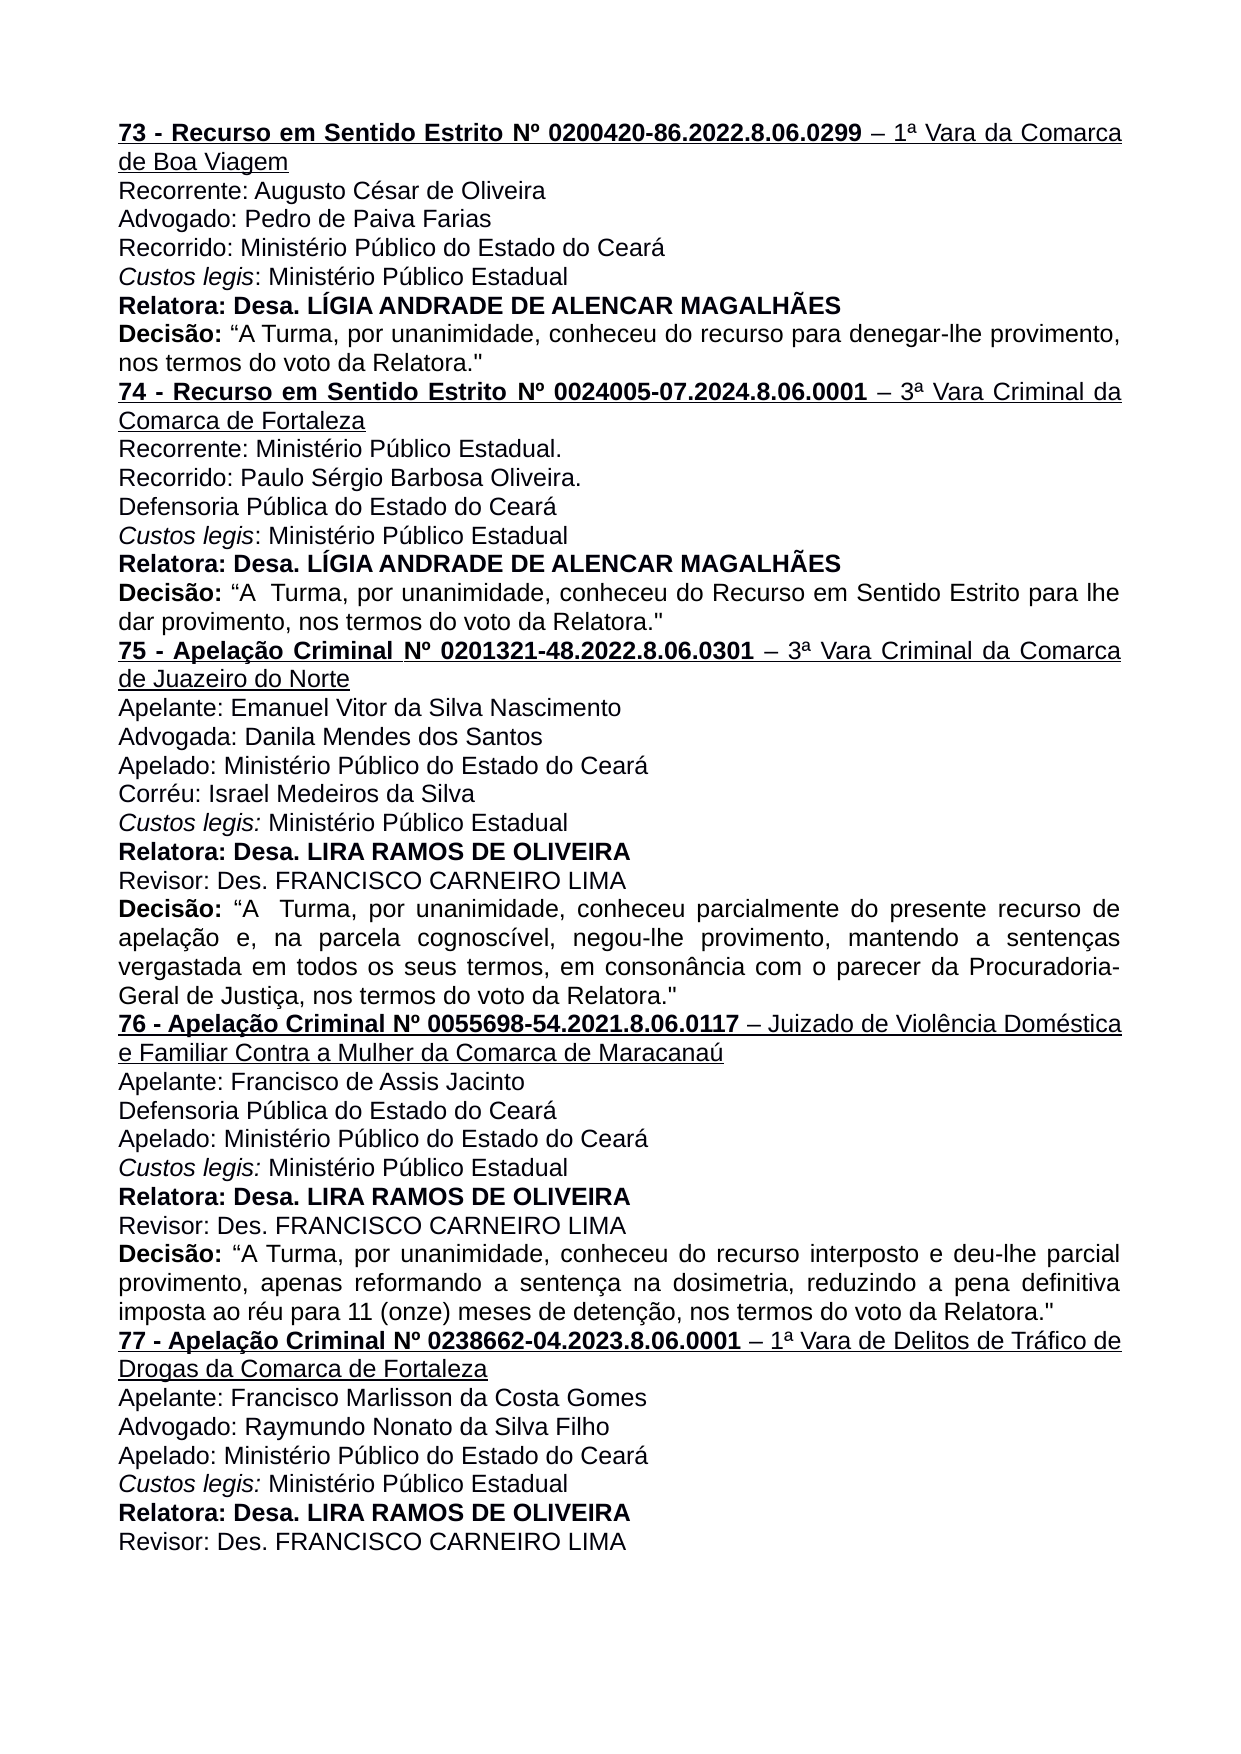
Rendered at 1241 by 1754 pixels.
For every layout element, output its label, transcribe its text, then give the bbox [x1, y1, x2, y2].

text Revisor: Des. FRANCISCO CARNEIRO LIMA [118, 1211, 1122, 1239]
text Apelado: Ministério Público do Estado do Ceará [118, 751, 1122, 779]
text Relatora: Desa. LIRA RAMOS DE OLIVEIRA [118, 1182, 1122, 1211]
text Decisão: “A Turma, por unanimidade, conheceu do recurso interposto e deu-lhe parcial provimento, apenas reformando a sentença na dosimetria, reduzindo a pena definitiva imposta ao réu para 11 (onze) meses de detenção, nos termos do voto da Relatora." [118, 1239, 1122, 1326]
text e Familiar Contra a Mulher da Comarca de Maracanaú [118, 1036, 1122, 1067]
text Custos legis: Ministério Público Estadual [118, 1469, 1122, 1498]
text Recorrido: Ministério Público do Estado do Ceará [118, 233, 1122, 262]
text Revisor: Des. FRANCISCO CARNEIRO LIMA [118, 866, 1122, 894]
text Recorrido: Paulo Sérgio Barbosa Oliveira. [118, 463, 1122, 492]
text 76 - Apelação Criminal Nº 0055698-54.2021.8.06.0117 – Juizado de Violência Doméstica [118, 1009, 1122, 1034]
text Apelado: Ministério Público do Estado do Ceará [118, 1441, 1122, 1469]
text Apelante: Francisco Marlisson da Costa Gomes [118, 1383, 1122, 1412]
text Apelado: Ministério Público do Estado do Ceará [118, 1124, 1122, 1153]
text Drogas da Comarca de Fortaleza [118, 1352, 1122, 1383]
text Decisão: “A Turma, por unanimidade, conheceu do Recurso em Sentido Estrito para lhe dar provimento, nos termos do voto da Relatora." [118, 578, 1122, 636]
text Recorrente: Ministério Público Estadual. [118, 434, 1122, 463]
text 77 - Apelação Criminal Nº 0238662-04.2023.8.06.0001 – 1ª Vara de Delitos de Tráfico de [118, 1326, 1122, 1351]
text Defensoria Pública do Estado do Ceará [118, 492, 1122, 521]
text Comarca de Fortaleza [118, 403, 1122, 434]
text Custos legis: Ministério Público Estadual [118, 521, 1122, 549]
text 73 - Recurso em Sentido Estrito Nº 0200420-86.2022.8.06.0299 – 1ª Vara da Comarca [118, 118, 1122, 143]
text Relatora: Desa. LIRA RAMOS DE OLIVEIRA [118, 837, 1122, 866]
text Relatora: Desa. LÍGIA ANDRADE DE ALENCAR MAGALHÃES [118, 549, 1122, 578]
text Advogado: Pedro de Paiva Farias [118, 204, 1122, 233]
text Decisão: “A Turma, por unanimidade, conheceu do recurso para denegar-lhe provimento, nos termos do voto da Relatora." [118, 319, 1122, 377]
text Advogada: Danila Mendes dos Santos [118, 722, 1122, 751]
text Apelante: Francisco de Assis Jacinto [118, 1067, 1122, 1096]
text Relatora: Desa. LÍGIA ANDRADE DE ALENCAR MAGALHÃES [118, 291, 1122, 319]
text Custos legis: Ministério Público Estadual [118, 262, 1122, 291]
text Apelante: Emanuel Vitor da Silva Nascimento [118, 693, 1122, 722]
text Custos legis: Ministério Público Estadual [118, 1153, 1122, 1182]
text Recorrente: Augusto César de Oliveira [118, 176, 1122, 204]
text de Boa Viagem [118, 144, 1122, 176]
text Relatora: Desa. LIRA RAMOS DE OLIVEIRA [118, 1498, 1122, 1527]
text 75 - Apelação Criminal Nº 0201321-48.2022.8.06.0301 – 3ª Vara Criminal da Comarca de Juazeiro do Norte [118, 636, 1122, 693]
text Advogado: Raymundo Nonato da Silva Filho [118, 1412, 1122, 1441]
text Custos legis: Ministério Público Estadual [118, 808, 1122, 837]
text Corréu: Israel Medeiros da Silva [118, 779, 1122, 808]
text Decisão: “A Turma, por unanimidade, conheceu parcialmente do presente recurso de apelação e, na parcela cognoscível, negou-lhe provimento, mantendo a sentenças vergastada em todos os seus termos, em consonância com o parecer da Procuradoria-Geral de Justiça, nos termos do voto da Relatora." [118, 894, 1122, 1009]
text Defensoria Pública do Estado do Ceará [118, 1096, 1122, 1124]
text 74 - Recurso em Sentido Estrito Nº 0024005-07.2024.8.06.0001 – 3ª Vara Criminal da [118, 377, 1122, 402]
text Revisor: Des. FRANCISCO CARNEIRO LIMA [118, 1527, 1122, 1556]
